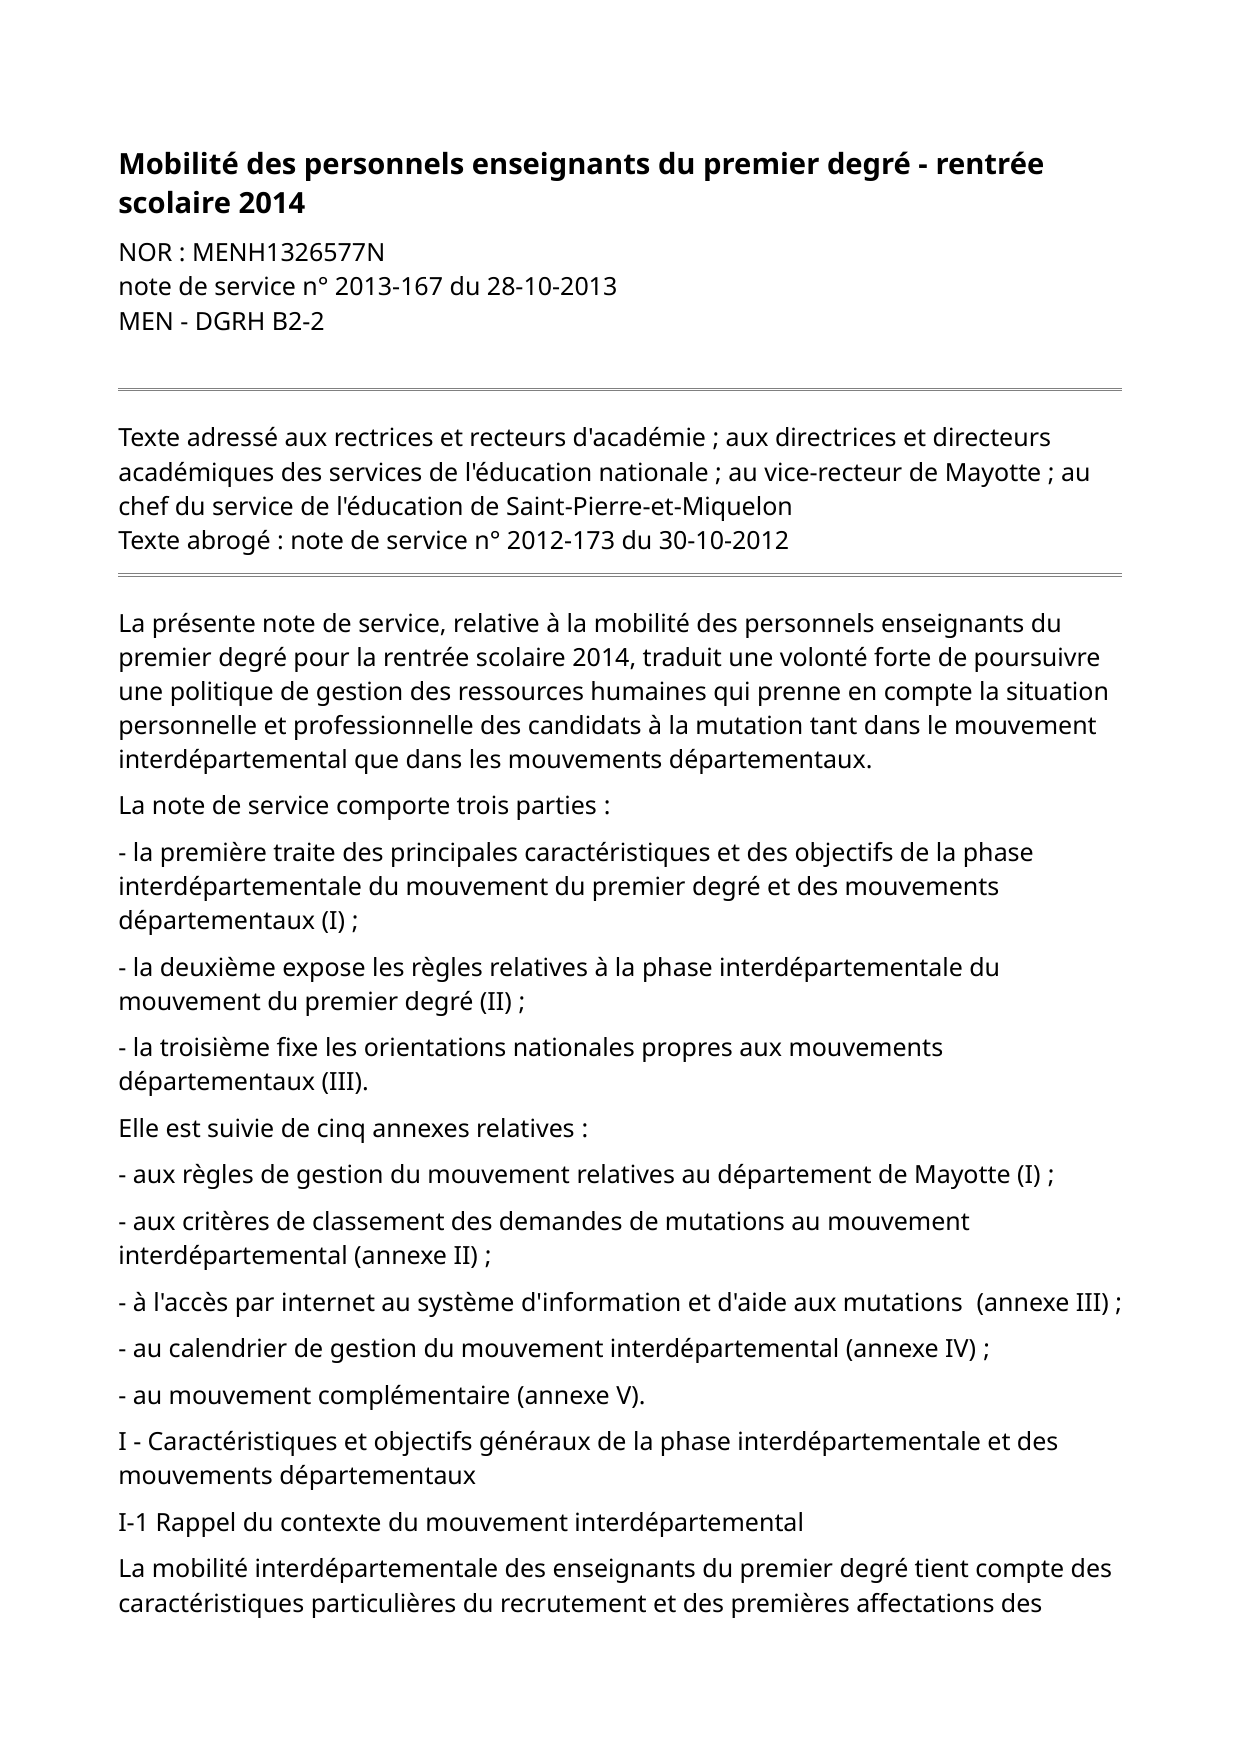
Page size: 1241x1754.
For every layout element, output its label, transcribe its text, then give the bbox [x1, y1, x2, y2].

text - au mouvement complémentaire (annexe V). [118, 1377, 1122, 1411]
text - au calendrier de gestion du mouvement interdépartemental (annexe IV) ; [118, 1331, 1122, 1365]
text - la deuxième expose les règles relatives à la phase interdépartementale du mouvement du premier degré (II) ; [118, 949, 1122, 1017]
subtitle Mobilité des personnels enseignants du premier degré - rentrée scolaire 2014 [118, 143, 1122, 222]
text La note de service comporte trois parties : [118, 788, 1122, 822]
text Texte adressé aux rectrices et recteurs d'académie ; aux directrices et directeurs académiques des services de l'éducation nationale ; au vice-recteur de Mayotte ; au chef du service de l'éducation de Saint-Pierre-et-Miquelon Texte abrogé : note de service n° 2012-173 du 30-10-2012 [118, 420, 1122, 556]
text NOR : MENH1326577N note de service n° 2013-167 du 28-10-2013 MEN - DGRH B2-2 [118, 235, 1122, 337]
text - la troisième fixe les orientations nationales propres aux mouvements départementaux (III). [118, 1030, 1122, 1098]
text - aux critères de classement des demandes de mutations au mouvement interdépartemental (annexe II) ; [118, 1204, 1122, 1272]
text - la première traite des principales caractéristiques et des objectifs de la phase interdépartementale du mouvement du premier degré et des mouvements départementaux (I) ; [118, 834, 1122, 937]
text La présente note de service, relative à la mobilité des personnels enseignants du premier degré pour la rentrée scolaire 2014, traduit une volonté forte de poursuivre une politique de gestion des ressources humaines qui prenne en compte la situation personnelle et professionnelle des candidats à la mutation tant dans le mouvement interdépartemental que dans les mouvements départementaux. [118, 605, 1122, 776]
text Elle est suivie de cinq annexes relatives : [118, 1111, 1122, 1144]
text La mobilité interdépartementale des enseignants du premier degré tient compte des caractéristiques particulières du recrutement et des premières affectations des [118, 1551, 1122, 1619]
text - aux règles de gestion du mouvement relatives au département de Mayotte (I) ; [118, 1157, 1122, 1191]
text I-1 Rappel du contexte du mouvement interdépartemental [118, 1504, 1122, 1539]
text - à l'accès par internet au système d'information et d'aide aux mutations (annexe III) ; [118, 1284, 1122, 1318]
text I - Caractéristiques et objectifs généraux de la phase interdépartementale et des mouvements départementaux [118, 1424, 1122, 1492]
